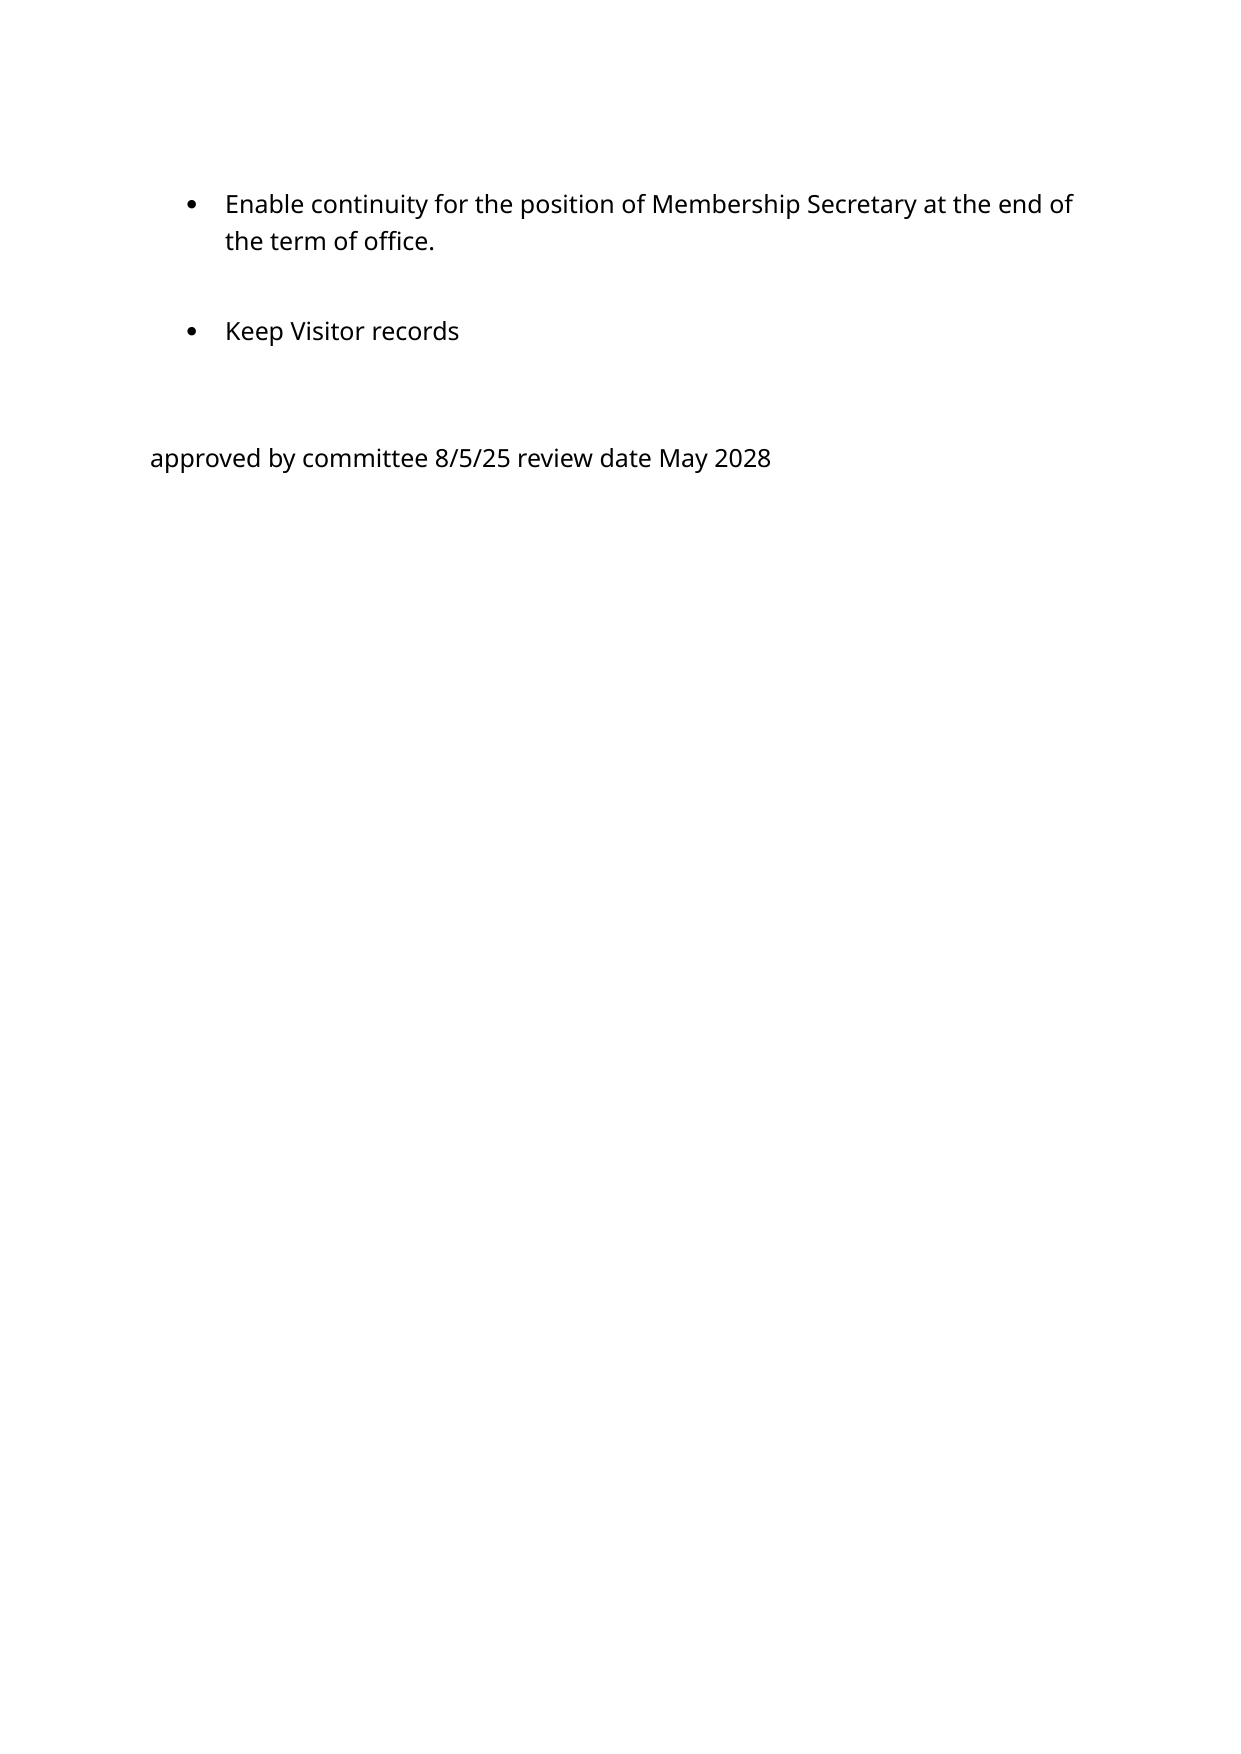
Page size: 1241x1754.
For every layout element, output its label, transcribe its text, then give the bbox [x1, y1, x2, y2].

list Enable continuity for the position of Membership Secretary at the end of the term of office. [187, 187, 1090, 258]
list Keep Visitor records [187, 314, 1090, 348]
text approved by committee 8/5/25 review date May 2028 [150, 441, 1090, 475]
